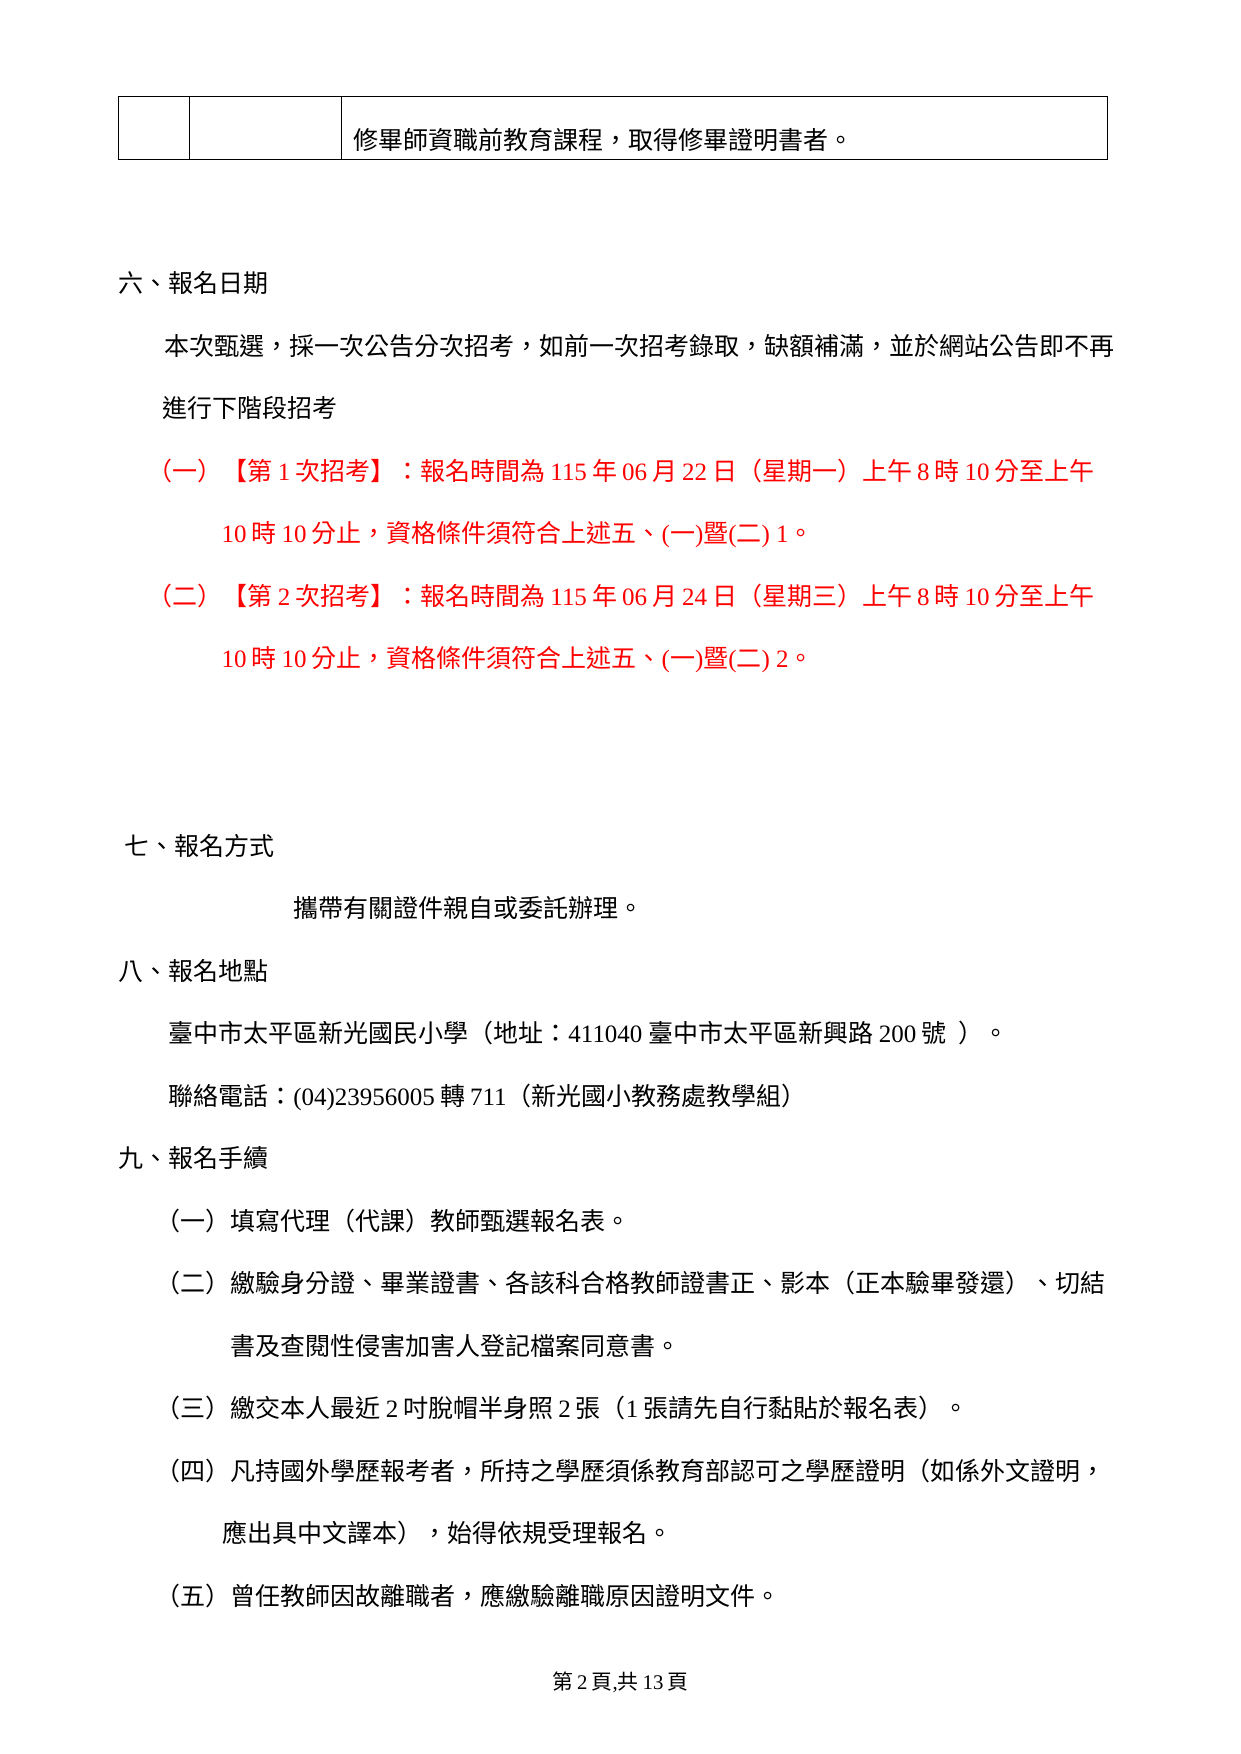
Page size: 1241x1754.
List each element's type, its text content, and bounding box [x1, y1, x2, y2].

text 七、報名方式 攜帶有關證件親自或委託辦理。 [118, 803, 1122, 928]
text （三）繳交本人最近2吋脫帽半身照2張（1張請先自行黏貼於報名表）。 [156, 1365, 1122, 1428]
text 聯絡電話：(04)23956005轉711（新光國小教務處教學組） [168, 1053, 1122, 1115]
text （四）凡持國外學歷報考者，所持之學歷須係教育部認可之學歷證明（如係外文證明，應出具中文譯本），始得依規受理報名。 [156, 1428, 1122, 1553]
table_cell [190, 97, 341, 159]
text （二）【第2次招考】：報名時間為115年06月24日（星期三）上午8時10分至上午10時10分止，資格條件須符合上述五、(一)暨(二) 2。 [148, 553, 1122, 678]
table_cell 修畢師資職前教育課程，取得修畢證明書者。 [342, 97, 1107, 159]
text 八、報名地點 臺中市太平區新光國民小學（地址：411040 臺中市太平區新興路200號 ）。 [118, 928, 1122, 1053]
text 九、報名手續 [118, 1115, 1122, 1178]
table_cell [119, 97, 189, 159]
text （一）【第1次招考】：報名時間為115年06月22日（星期一）上午8時10分至上午10時10分止，資格條件須符合上述五、(一)暨(二) 1。 [148, 428, 1122, 553]
text （五）曾任教師因故離職者，應繳驗離職原因證明文件。 [156, 1553, 1122, 1615]
text 本次甄選，採一次公告分次招考，如前一次招考錄取，缺額補滿，並於網站公告即不再進行下階段招考 [133, 303, 1122, 428]
text 六、報名日期 [118, 240, 1122, 303]
text （二）繳驗身分證、畢業證書、各該科合格教師證書正、影本（正本驗畢發還）、切結書及查閱性侵害加害人登記檔案同意書。 [156, 1240, 1122, 1365]
text （一）填寫代理（代課）教師甄選報名表。 [118, 1178, 1122, 1240]
